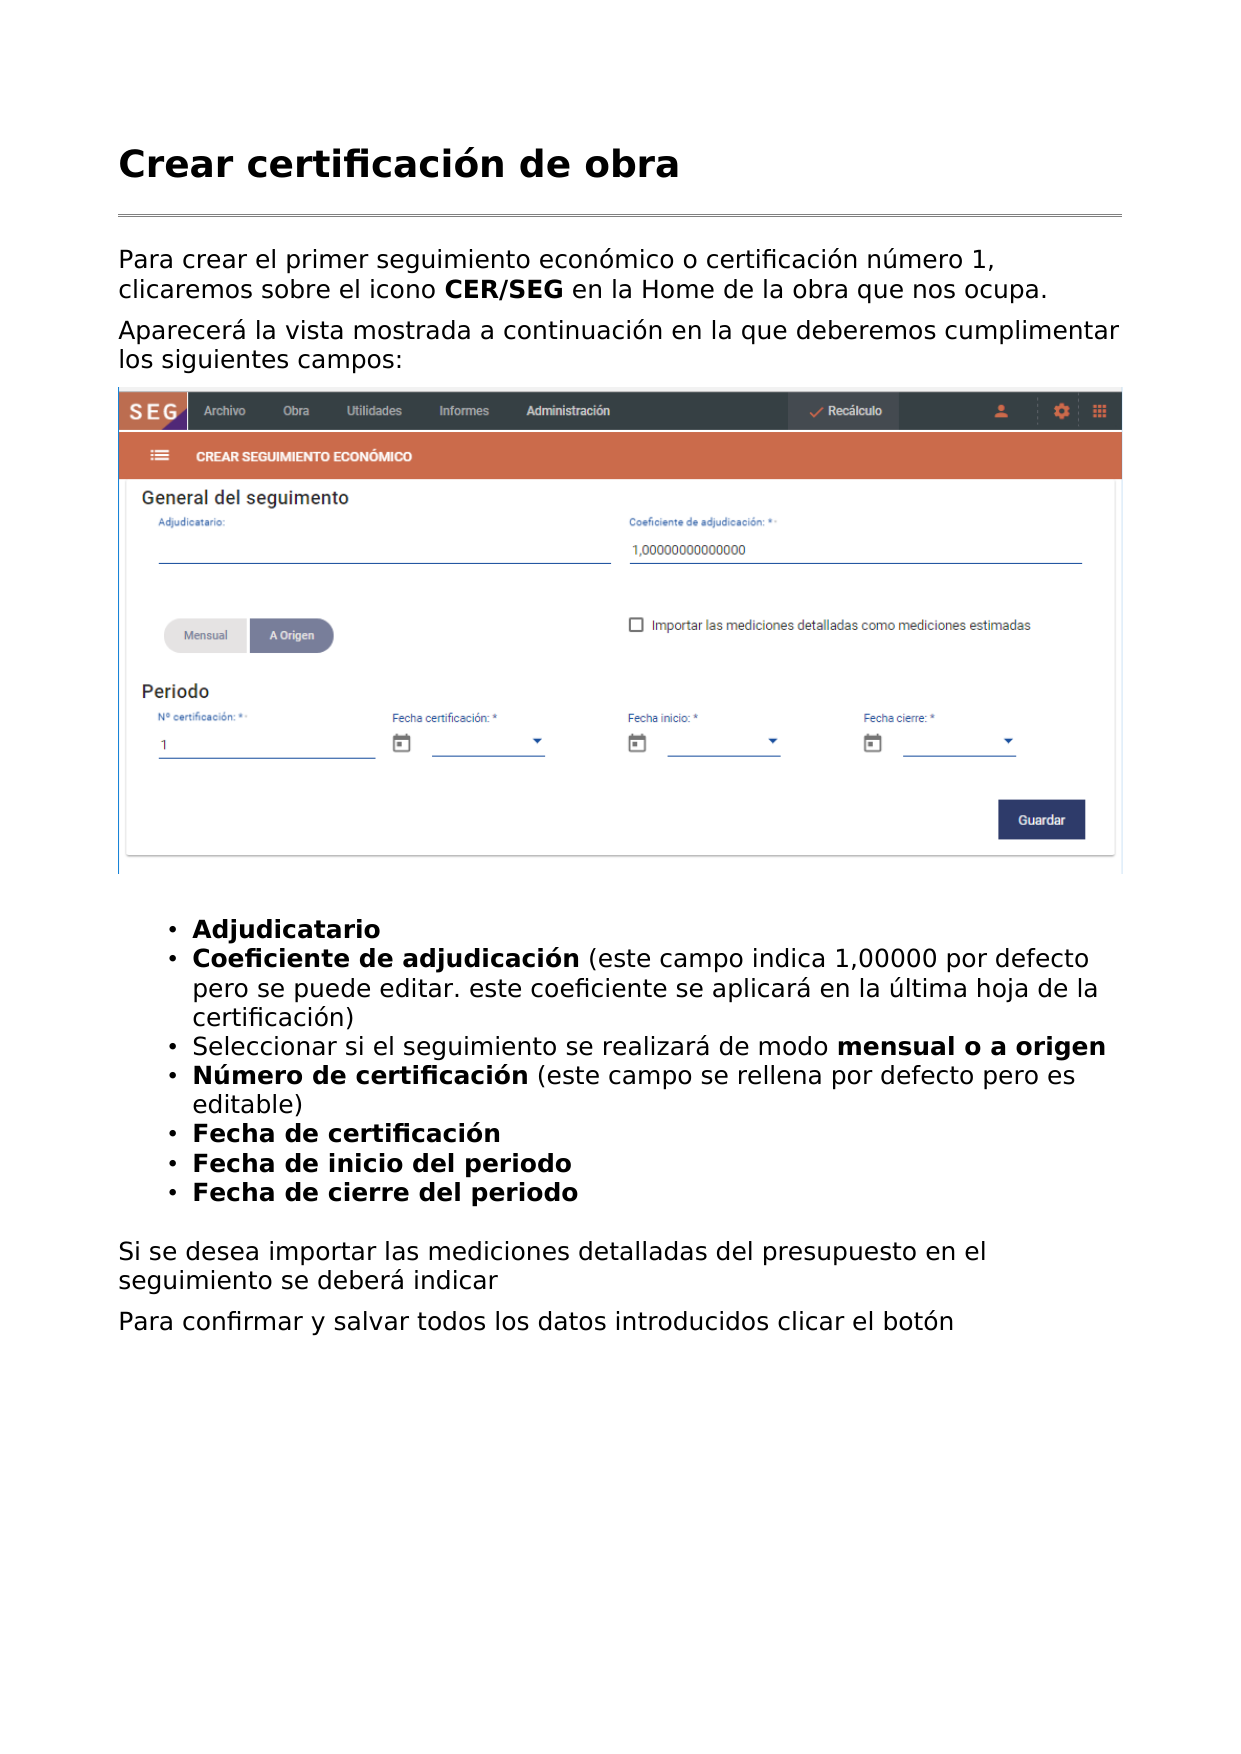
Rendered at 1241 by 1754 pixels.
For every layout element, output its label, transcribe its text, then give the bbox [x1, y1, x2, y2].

list Fecha de certificación [177, 1120, 1122, 1149]
list Fecha de inicio del periodo [177, 1149, 1122, 1178]
list Número de certificación (este campo se rellena por defecto pero es editable) [177, 1061, 1122, 1120]
text Si se desea importar las mediciones detalladas del presupuesto en el seguimiento se deberá indicar [118, 1237, 1122, 1295]
list Adjudicatario [177, 916, 1122, 945]
list Fecha de cierre del periodo [177, 1178, 1122, 1207]
subtitle Crear certificación de obra [118, 143, 1122, 187]
text Aparecerá la vista mostrada a continuación en la que deberemos cumplimentar los siguientes campos: [118, 316, 1122, 375]
list Seleccionar si el seguimiento se realizará de modo mensual o a origen [177, 1032, 1122, 1061]
text Para confirmar y salvar todos los datos introducidos clicar el botón [118, 1307, 1122, 1337]
picture [118, 387, 1123, 874]
list Coeficiente de adjudicación (este campo indica 1,00000 por defecto pero se puede editar. este coeficiente se aplicará en la última hoja de la certificación) [177, 945, 1122, 1032]
text Para crear el primer seguimiento económico o certificación número 1, clicaremos sobre el icono CER/SEG en la Home de la obra que nos ocupa. [118, 246, 1122, 304]
